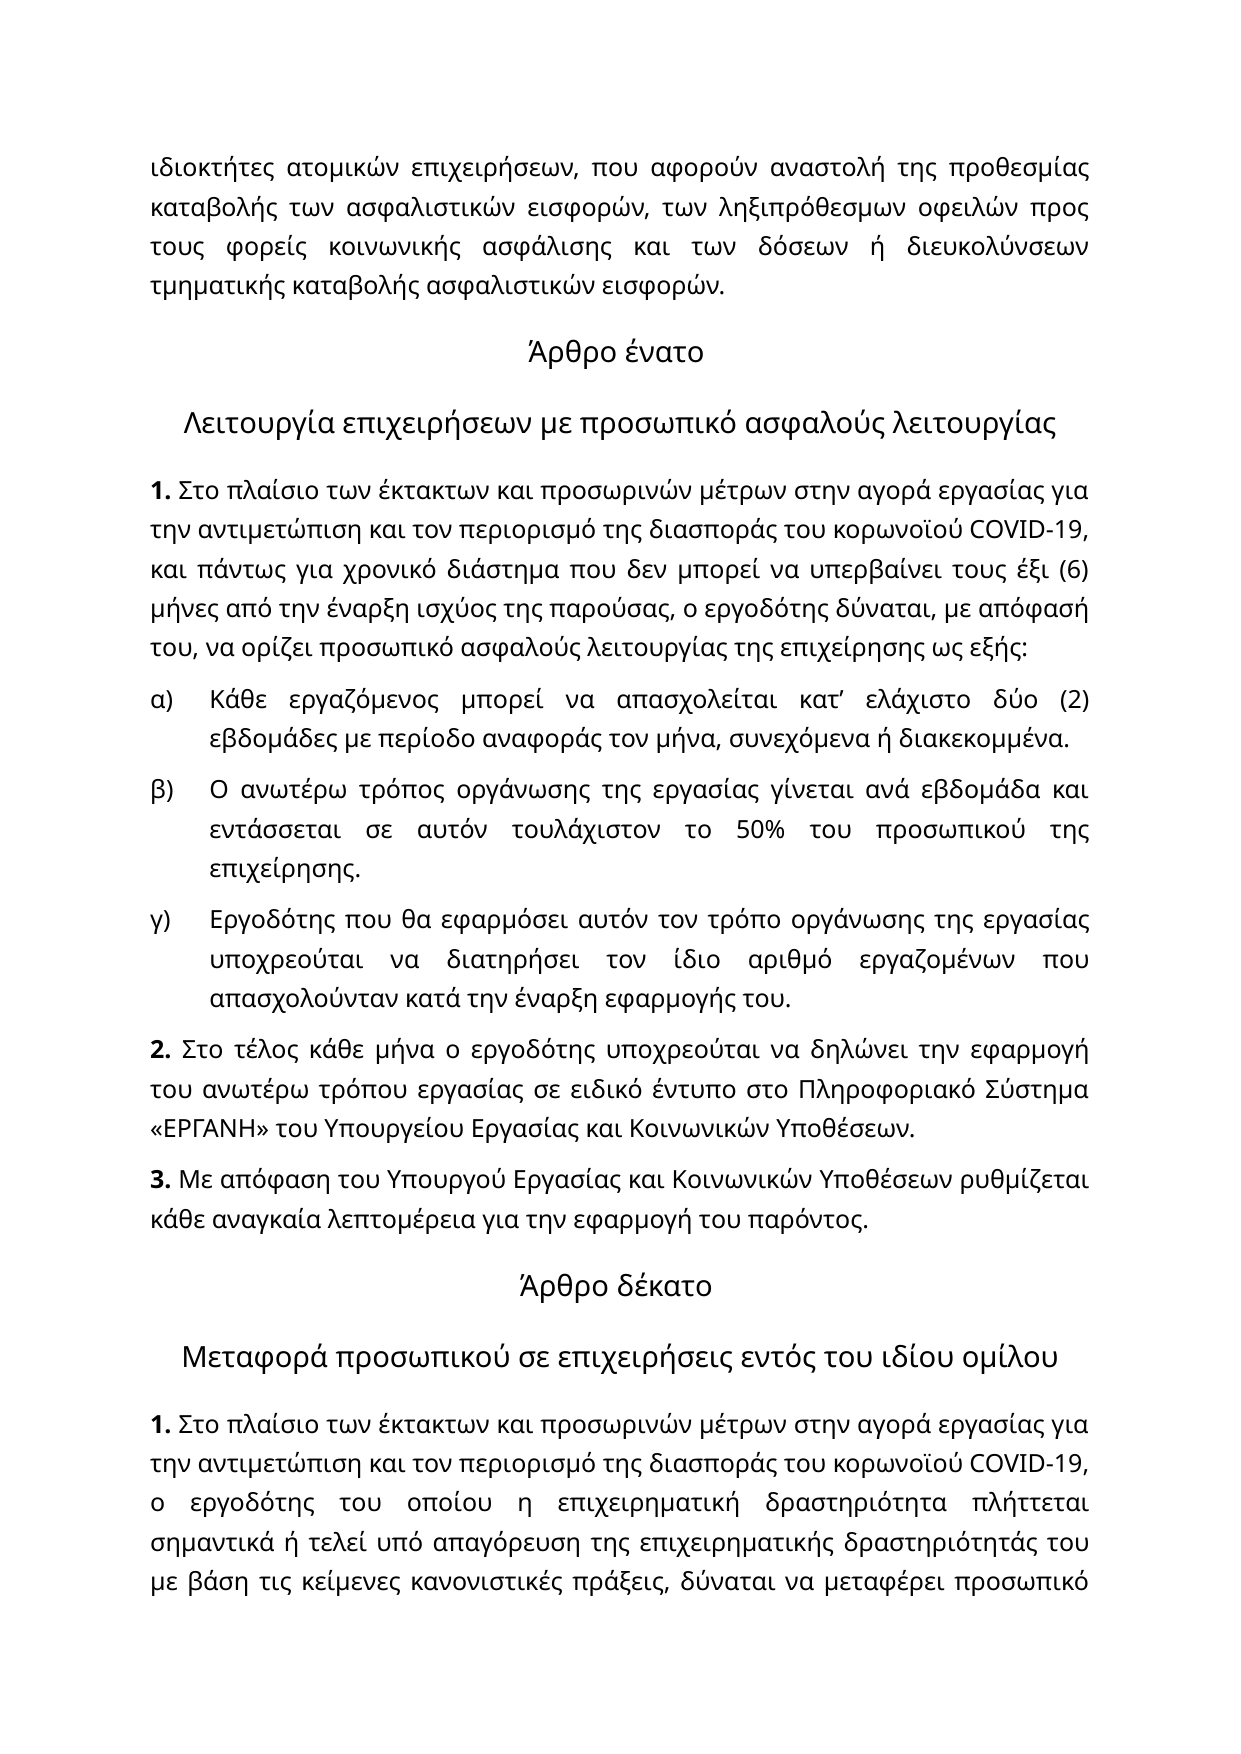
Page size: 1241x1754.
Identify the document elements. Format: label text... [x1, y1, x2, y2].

list γ) Εργοδότης που θα εφαρμόσει αυτόν τον τρόπο οργάνωσης της εργασίας υποχρεούται να διατηρήσει τον ίδιο αριθμό εργαζομένων που απασχολούνταν κατά την έναρξη εφαρμογής του. [150, 902, 1090, 1014]
text 1. Στο πλαίσιο των έκτακτων και προσωρινών μέτρων στην αγορά εργασίας για την αντιμετώπιση και τον περιορισμό της διασποράς του κορωνοϊού COVID-19, ο εργοδότης του οποίου η επιχειρηματική δραστηριότητα πλήττεται σημαντικά ή τελεί υπό απαγόρευση της επιχειρηματικής δραστηριότητάς του με βάση τις κείμενες κανονιστικές πράξεις, δύναται να μεταφέρει προσωπικό [150, 1407, 1090, 1597]
list β) Ο ανωτέρω τρόπος οργάνωσης της εργασίας γίνεται ανά εβδομάδα και εντάσσεται σε αυτόν τουλάχιστον το 50% του προσωπικού της επιχείρησης. [150, 772, 1090, 884]
subtitle Λειτουργία επιχειρήσεων με προσωπικό ασφαλούς λειτουργίας [150, 402, 1090, 442]
subtitle Άρθρο ένατο [150, 332, 1090, 371]
text 2. Στο τέλος κάθε μήνα o εργοδότης υποχρεούται να δηλώνει την εφαρμογή του ανωτέρω τρόπου εργασίας σε ειδικό έντυπο στο Πληροφοριακό Σύστημα «ΕΡΓΑΝΗ» του Υπουργείου Εργασίας και Κοινωνικών Υποθέσεων. [150, 1032, 1090, 1144]
text ιδιοκτήτες ατομικών επιχειρήσεων, που αφορούν αναστολή της προθεσμίας καταβολής των ασφαλιστικών εισφορών, των ληξιπρόθεσμων οφειλών προς τους φορείς κοινωνικής ασφάλισης και των δόσεων ή διευκολύνσεων τμηματικής καταβολής ασφαλιστικών εισφορών. [150, 150, 1090, 302]
text 3. Με απόφαση του Υπουργού Εργασίας και Κοινωνικών Υποθέσεων ρυθμίζεται κάθε αναγκαία λεπτομέρεια για την εφαρμογή του παρόντος. [150, 1162, 1090, 1235]
subtitle Μεταφορά προσωπικού σε επιχειρήσεις εντός του ιδίου ομίλου [150, 1336, 1090, 1376]
subtitle Άρθρο δέκατο [150, 1265, 1090, 1305]
list α) Κάθε εργαζόμενος μπορεί να απασχολείται κατ’ ελάχιστο δύο (2) εβδομάδες με περίοδο αναφοράς τον μήνα, συνεχόμενα ή διακεκομμένα. [150, 681, 1090, 754]
text 1. Στο πλαίσιο των έκτακτων και προσωρινών μέτρων στην αγορά εργασίας για την αντιμετώπιση και τον περιορισμό της διασποράς του κορωνοϊού COVID-19, και πάντως για χρονικό διάστημα που δεν μπορεί να υπερβαίνει τους έξι (6) μήνες από την έναρξη ισχύος της παρούσας, o εργοδότης δύναται, με απόφασή του, να ορίζει προσωπικό ασφαλούς λειτουργίας της επιχείρησης ως εξής: [150, 473, 1090, 664]
